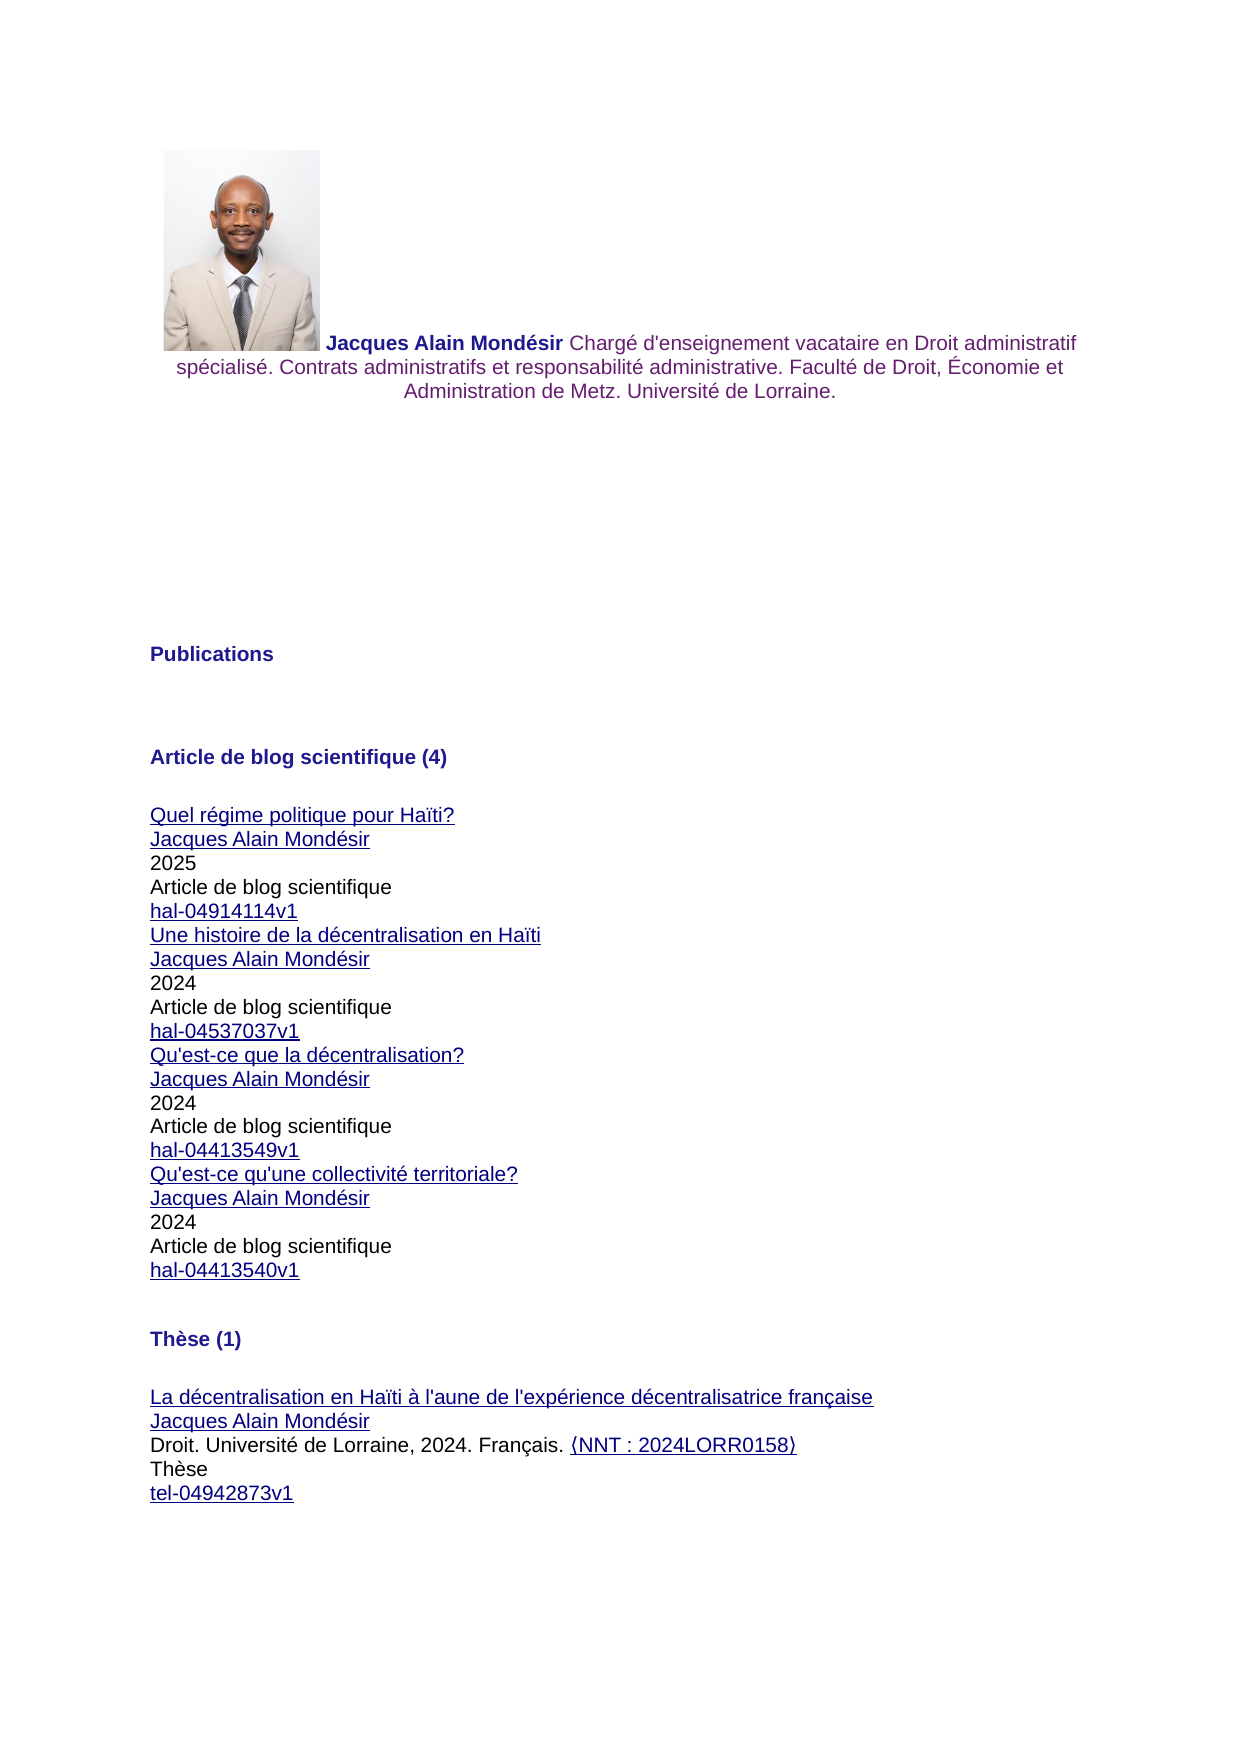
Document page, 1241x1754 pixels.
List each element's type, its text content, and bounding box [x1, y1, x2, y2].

table_header Quel régime politique pour Haïti? Jacques Alain Mondésir 2025 Article de blog scientifique hal-04914114v1 [150, 803, 1090, 923]
table_cell Qu'est-ce qu'une collectivité territoriale? Jacques Alain Mondésir 2024 Article de blog scientifique hal-04413540v1 [150, 1162, 1090, 1282]
subtitle Article de blog scientifique (4) [150, 744, 1090, 768]
subtitle Jacques Alain Mondésir Chargé d'enseignement vacataire en Droit administratif spécialisé. Contrats administratifs et responsabilité administrative. Faculté de Droit, Économie et Administration de Metz. Université de Lorraine. [150, 150, 1090, 403]
table_cell Qu'est-ce que la décentralisation? Jacques Alain Mondésir 2024 Article de blog scientifique hal-04413549v1 [150, 1043, 1090, 1162]
table_cell Une histoire de la décentralisation en Haïti Jacques Alain Mondésir 2024 Article de blog scientifique hal-04537037v1 [150, 923, 1090, 1042]
picture [163, 150, 320, 351]
table_header La décentralisation en Haïti à l'aune de l'expérience décentralisatrice française Jacques Alain Mondésir Droit. Université de Lorraine, 2024. Français. ⟨NNT : 2024LORR0158⟩ Thèse tel-04942873v1 [150, 1385, 1090, 1505]
subtitle Publications [150, 641, 1090, 665]
subtitle Thèse (1) [150, 1327, 1090, 1351]
